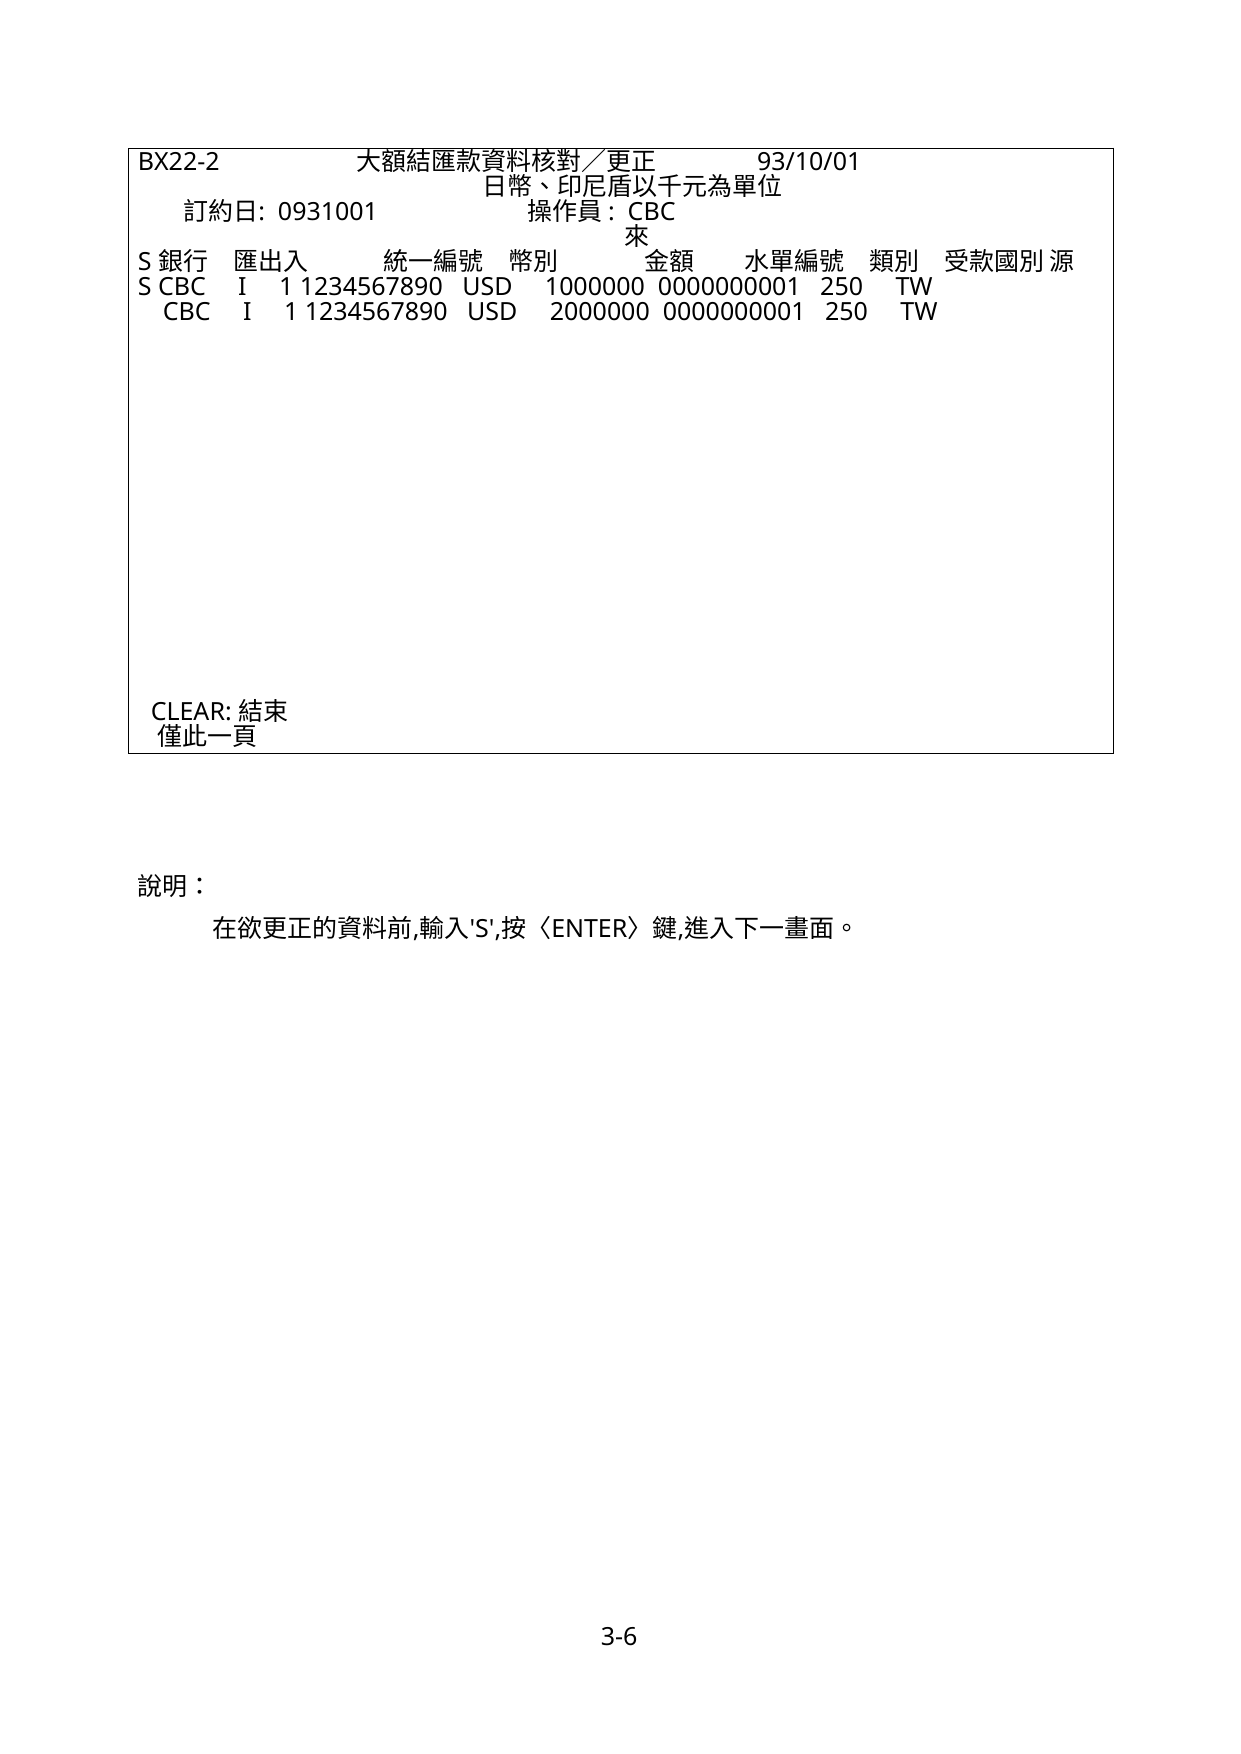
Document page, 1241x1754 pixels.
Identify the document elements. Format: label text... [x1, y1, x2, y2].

text 僅此一頁 [129, 726, 1113, 753]
text 3-6 [138, 1612, 1100, 1654]
text BX22-2 大額結匯款資料核對／更正 93/10/01 [129, 149, 1113, 173]
text CLEAR: 結束 [138, 701, 1100, 726]
text 來 [138, 226, 1100, 251]
text 在欲更正的資料前,輸入'S',按〈ENTER〉鍵,進入下一畫面。 [213, 904, 1100, 946]
text CBC I 1 1234567890 USD 2000000 0000000001 250 TW [138, 301, 1100, 326]
text 說明： [138, 862, 1100, 904]
text 日幣、印尼盾以千元為單位 [129, 173, 1113, 201]
text 訂約日: 0931001 操作員 : CBC [138, 201, 1100, 226]
text S CBC I 1 1234567890 USD 1000000 0000000001 250 TW [129, 276, 1113, 301]
text S 銀行 匯出入 統一編號 幣別 金額 水單編號 類別 受款國別 源 [129, 251, 1113, 276]
